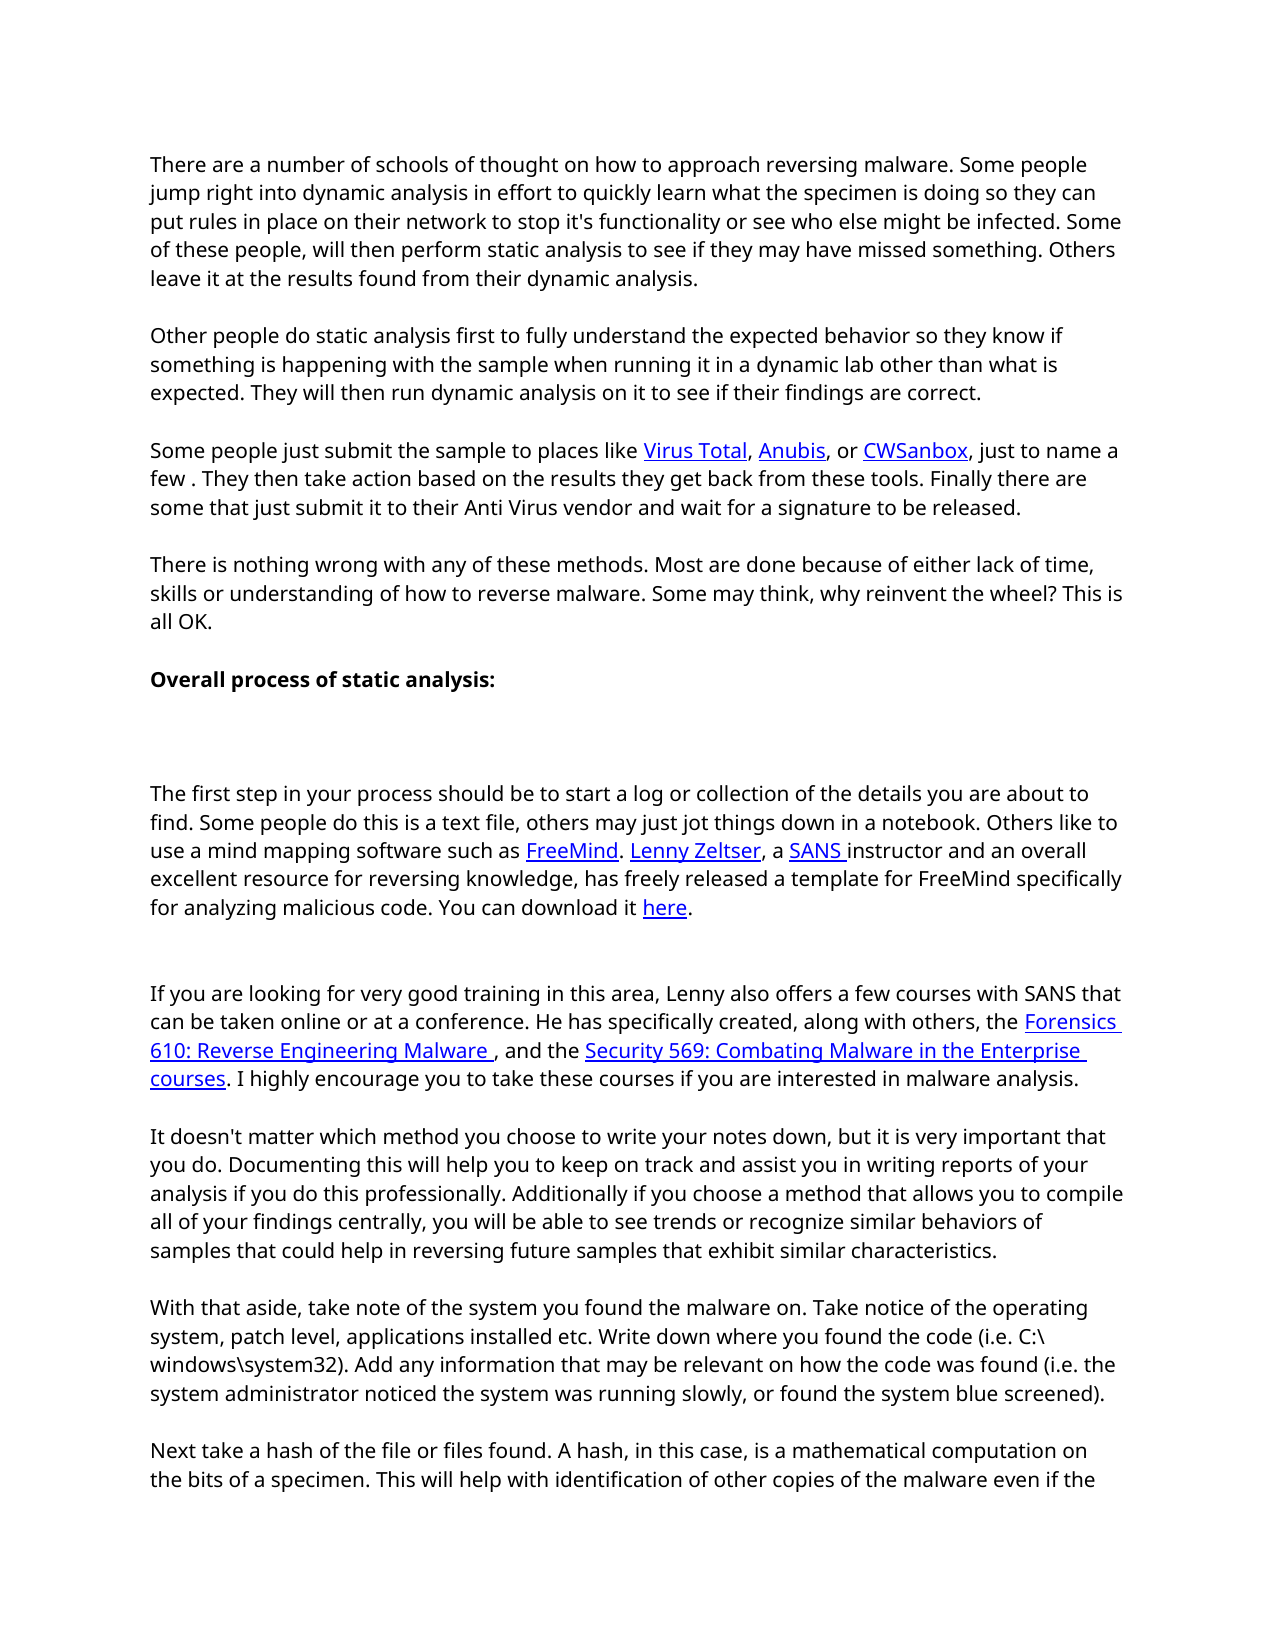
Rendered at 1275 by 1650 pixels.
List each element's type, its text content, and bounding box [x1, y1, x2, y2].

text There is nothing wrong with any of these methods. Most are done because of either lack of time, skills or understanding of how to reverse malware. Some may think, why reinvent the wheel? This is all OK. [218, 550, 1125, 636]
text Other people do static analysis first to fully understand the expected behavior so they know if something is happening with the sample when running it in a dynamic lab other than what is expected. They will then run dynamic analysis on it to see if their findings are correct. [988, 321, 1125, 407]
text There are a number of schools of thought on how to approach reversing malware. Some people jump right into dynamic analysis in effort to quickly learn what the specimen is doing so they can put rules in place on their network to stop it's functionality or see who else might be infected. Some of these people, will then perform static analysis to see if they may have missed something. Others leave it at the results found from their dynamic analysis. [150, 150, 1125, 292]
text It doesn't matter which method you choose to write your notes down, but it is very important that you do. Documenting this will help you to keep on track and assist you in writing reports of your analysis if you do this professionally. Additionally if you choose a method that allows you to compile all of your findings centrally, you will be able to see trends or recognize similar behaviors of samples that could help in reversing future samples that exhibit similar characteristics. [1003, 1122, 1125, 1264]
text The first step in your process should be to start a log or collection of the details you are about to find. Some people do this is a text file, others may just jot things down in a notebook. Others like to use a mind mapping software such as FreeMind. Lenny Zeltser, a SANS instructor and an overall excellent resource for reversing knowledge, has freely released a template for FreeMind specifically for analyzing malicious code. You can download it here. [150, 779, 1125, 921]
text Overall process of static analysis: [150, 665, 1125, 750]
text With that aside, take note of the system you found the malware on. Take notice of the operating system, patch level, applications installed etc. Write down where you found the code (i.e. C:\windows\system32). Add any information that may be relevant on how the code was found (i.e. the system administrator noticed the system was running slowly, or found the system blue screened). [1045, 1293, 1125, 1407]
text Some people just submit the sample to places like Virus Total, Anubis, or CWSanbox, just to name a few . They then take action based on the results they get back from these tools. Finally there are some that just submit it to their Anti Virus vendor and wait for a signature to be released. [1027, 436, 1125, 521]
text If you are looking for very good training in this area, Lenny also offers a few courses with SANS that can be taken online or at a conference. He has specifically created, along with others, the Forensics 610: Reverse Engineering Malware , and the Security 569: Combating Malware in the Enterprise courses. I highly encourage you to take these courses if you are interested in malware analysis. [150, 951, 1125, 1093]
